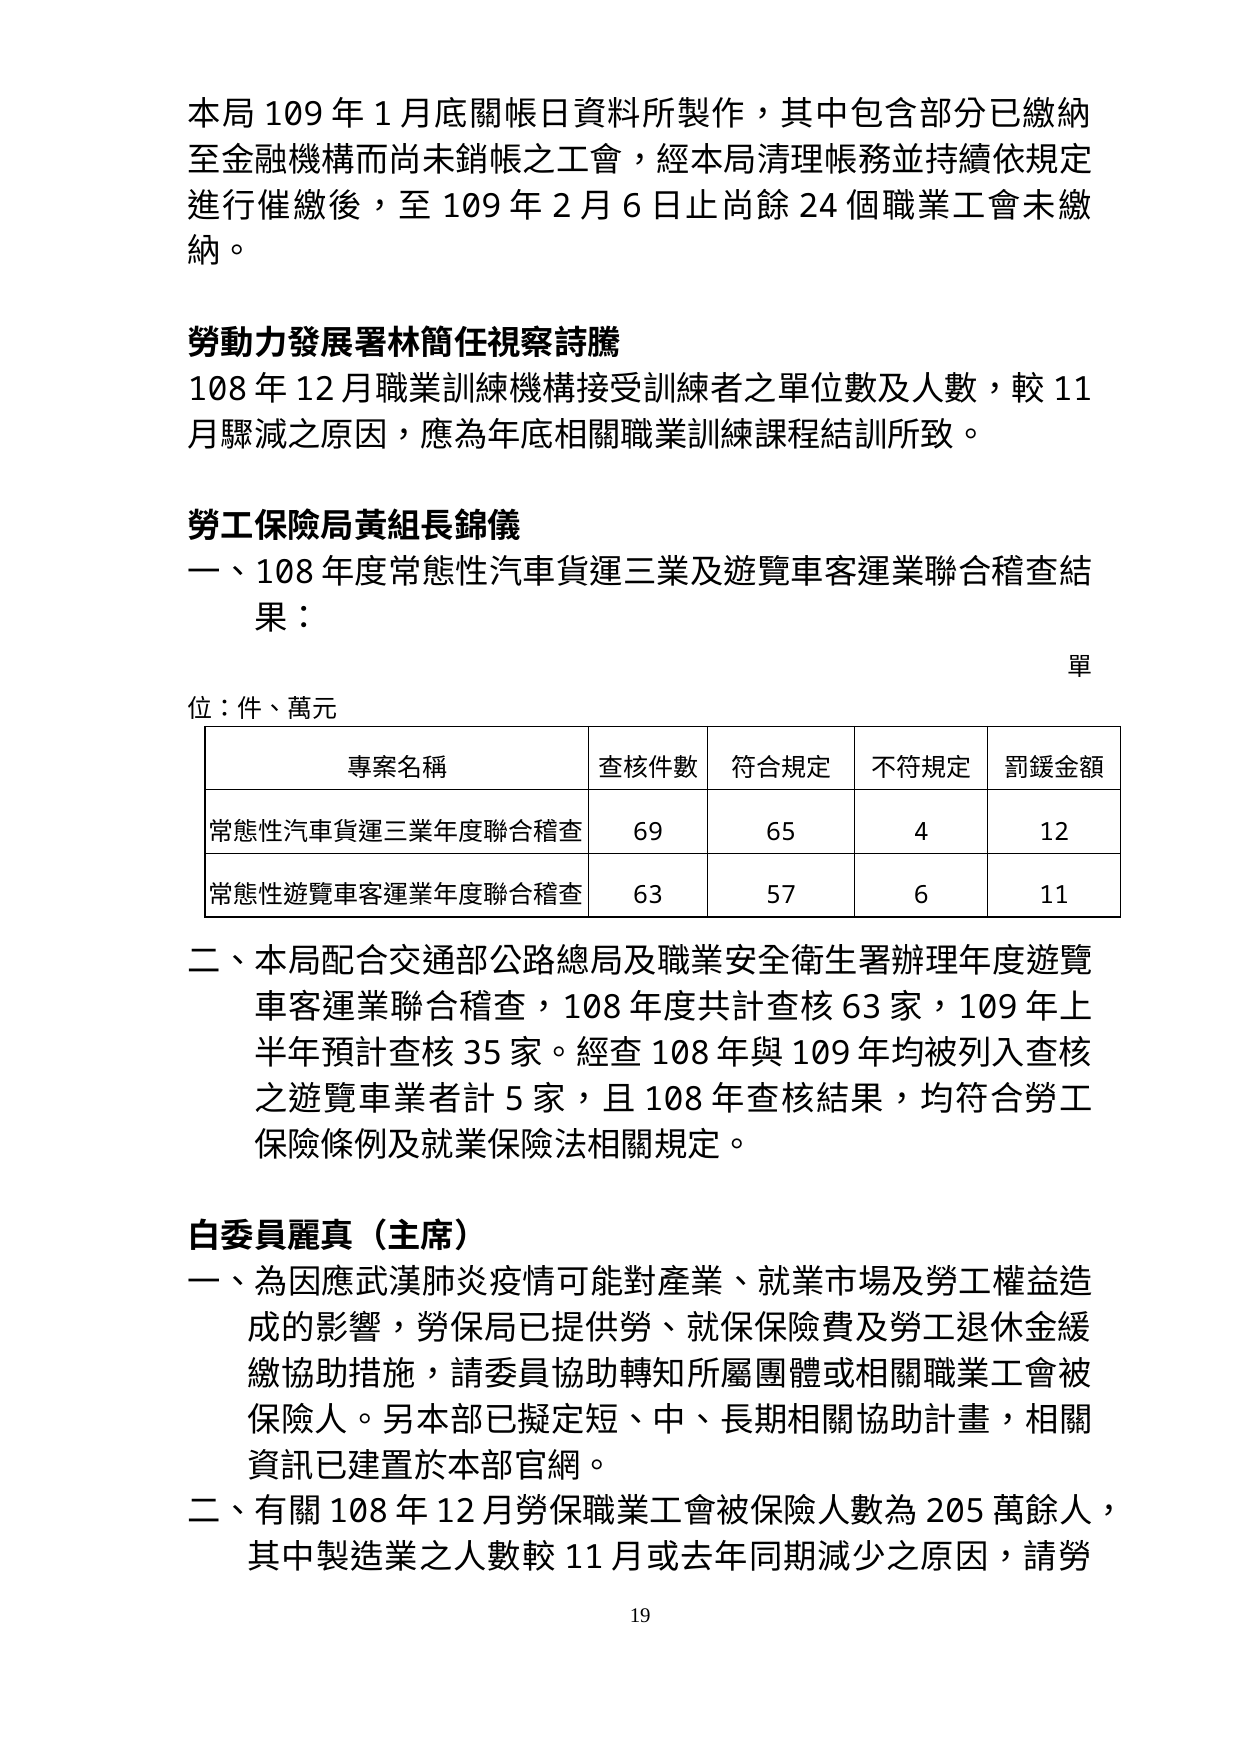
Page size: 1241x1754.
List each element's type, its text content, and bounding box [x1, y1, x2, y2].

text 白委員麗真（主席） [187, 1211, 1092, 1257]
text 一、108年度常態性汽車貨運三業及遊覽車客運業聯合稽查結果： [187, 547, 1092, 639]
table_cell 常態性汽車貨運三業年度聯合稽查 [206, 790, 588, 853]
table_header 專案名稱 [206, 727, 588, 789]
text 108年12月職業訓練機構接受訓練者之單位數及人數，較11月驟減之原因，應為年底相關職業訓練課程結訓所致。 [187, 364, 1092, 455]
text 二、本局配合交通部公路總局及職業安全衛生署辦理年度遊覽車客運業聯合稽查，108年度共計查核63家，109年上半年預計查核35家。經查108年與109年均被列入查核之遊覽車業者計5家，且108年查核結果，均符合勞工保險條例及就業保險法相關規定。 [187, 936, 1092, 1165]
text 勞工保險局黃組長錦儀 [187, 501, 1092, 547]
text 二、有關108年12月勞保職業工會被保險人數為205萬餘人，其中製造業之人數較11月或去年同期減少之原因，請勞保局會後再查明。 [187, 1486, 1092, 1578]
table_cell 常態性遊覽車客運業年度聯合稽查 [206, 854, 588, 916]
text 本局109年1月底關帳日資料所製作，其中包含部分已繳納至金融機構而尚未銷帳之工會，經本局清理帳務並持續依規定進行催繳後，至109年2月6日止尚餘24個職業工會未繳納。 [187, 89, 1092, 272]
table_header 查核件數 [589, 727, 707, 789]
table_cell 69 [589, 790, 707, 853]
text 勞動力發展署林簡任視察詩騰 [187, 318, 1092, 364]
table_header 符合規定 [708, 727, 854, 789]
table_header 罰鍰金額 [988, 727, 1120, 789]
text 單位：件、萬元 [187, 642, 1092, 726]
table_cell 11 [988, 854, 1120, 916]
text 一、為因應武漢肺炎疫情可能對產業、就業市場及勞工權益造成的影響，勞保局已提供勞、就保保險費及勞工退休金緩繳協助措施，請委員協助轉知所屬團體或相關職業工會被保險人。另本部已擬定短、中、長期相關協助計畫，相關資訊已建置於本部官網。 [187, 1257, 1092, 1486]
table_cell 63 [589, 854, 707, 916]
table_cell 4 [855, 790, 987, 853]
table_cell 12 [988, 790, 1120, 853]
table_cell 6 [855, 854, 987, 916]
table_cell 65 [708, 790, 854, 853]
table_header 不符規定 [855, 727, 987, 789]
table_cell 57 [708, 854, 854, 916]
